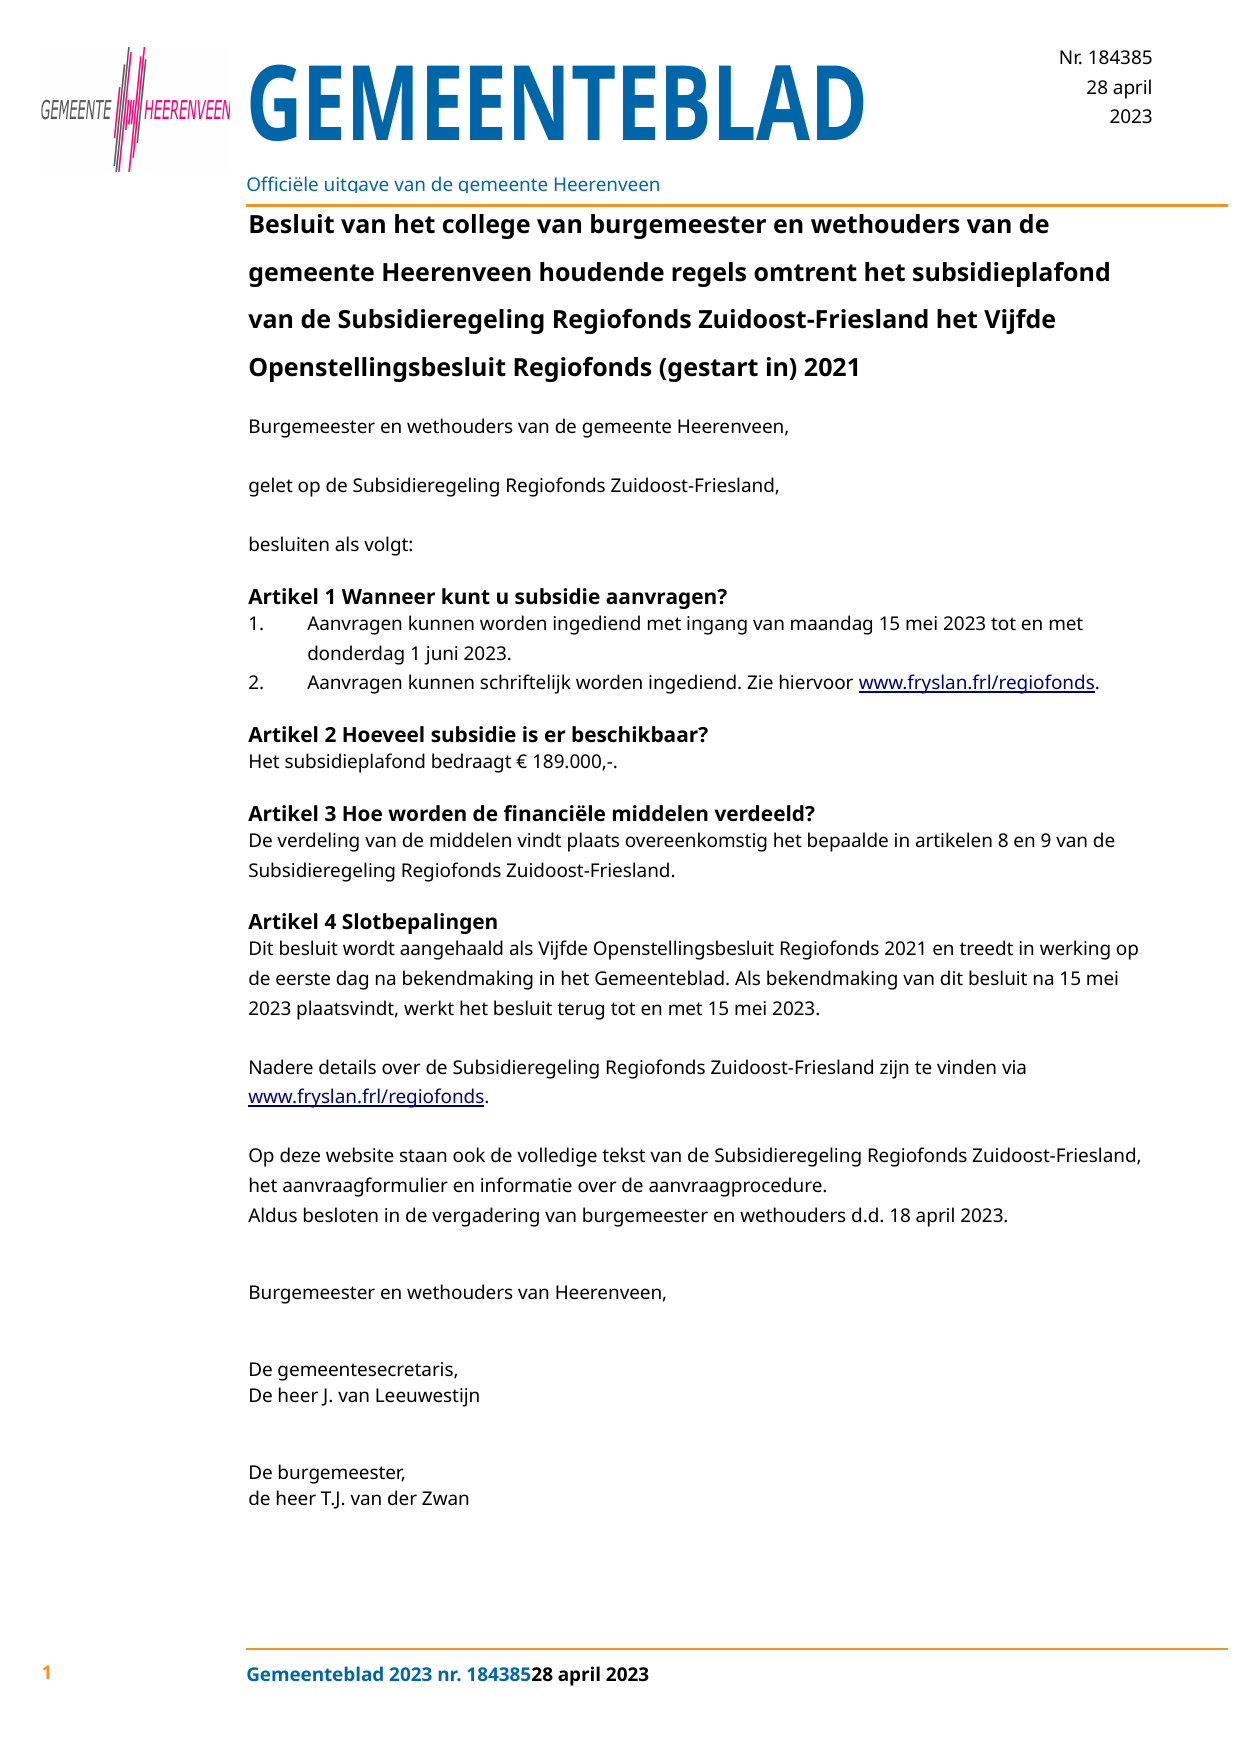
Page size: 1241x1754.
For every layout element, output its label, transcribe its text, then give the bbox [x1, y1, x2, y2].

text Aldus besloten in de vergadering van burgemeester en wethouders d.d. 18 april 2023. [248, 1202, 1152, 1228]
text Dit besluit wordt aangehaald als Vijfde Openstellingsbesluit Regiofonds 2021 en treedt in werking op de eerste dag na bekendmaking in het Gemeenteblad. Als bekendmaking van dit besluit na 15 mei 2023 plaatsvindt, werkt het besluit terug tot en met 15 mei 2023. [248, 936, 1152, 1021]
text De heer J. van Leeuwestijn [248, 1382, 1152, 1408]
text De verdeling van de middelen vindt plaats overeenkomstig het bepaalde in artikelen 8 en 9 van de Subsidieregeling Regiofonds Zuidoost-Friesland. [248, 827, 1152, 882]
text Het subsidieplafond bedraagt € 189.000,-. [248, 748, 1152, 774]
text gelet op de Subsidieregeling Regiofonds Zuidoost-Friesland, [248, 472, 1152, 498]
list Aanvragen kunnen worden ingediend met ingang van maandag 15 mei 2023 tot en met donderdag 1 juni 2023. [248, 610, 1152, 666]
text Nadere details over de Subsidieregeling Regiofonds Zuidoost-Friesland zijn te vinden via www.fryslan.frl/regiofonds. [248, 1054, 1152, 1109]
text Artikel 4 Slotbepalingen [248, 907, 1152, 936]
text Artikel 1 Wanneer kunt u subsidie aanvragen? [248, 582, 1152, 610]
text Burgemeester en wethouders van Heerenveen, [248, 1279, 1152, 1305]
picture [41, 47, 231, 172]
text Op deze website staan ook de volledige tekst van de Subsidieregeling Regiofonds Zuidoost-Friesland, het aanvraagformulier en informatie over de aanvraagprocedure. [248, 1143, 1152, 1198]
text Artikel 3 Hoe worden de financiële middelen verdeeld? [248, 799, 1152, 827]
text Artikel 2 Hoeveel subsidie is er beschikbaar? [248, 720, 1152, 748]
list Aanvragen kunnen schriftelijk worden ingediend. Zie hiervoor www.fryslan.frl/regiofonds. [248, 669, 1152, 695]
text Besluit van het college van burgemeester en wethouders van de gemeente Heerenveen houdende regels omtrent het subsidieplafond van de Subsidieregeling Regiofonds Zuidoost-Friesland het Vijfde Openstellingsbesluit Regiofonds (gestart in) 2021 [248, 207, 1152, 384]
text De gemeentesecretaris, [248, 1356, 1152, 1382]
text De burgemeester, [248, 1459, 1152, 1485]
text de heer T.J. van der Zwan [248, 1485, 1152, 1511]
text Burgemeester en wethouders van de gemeente Heerenveen, [248, 413, 1152, 439]
text besluiten als volgt: [248, 531, 1152, 557]
